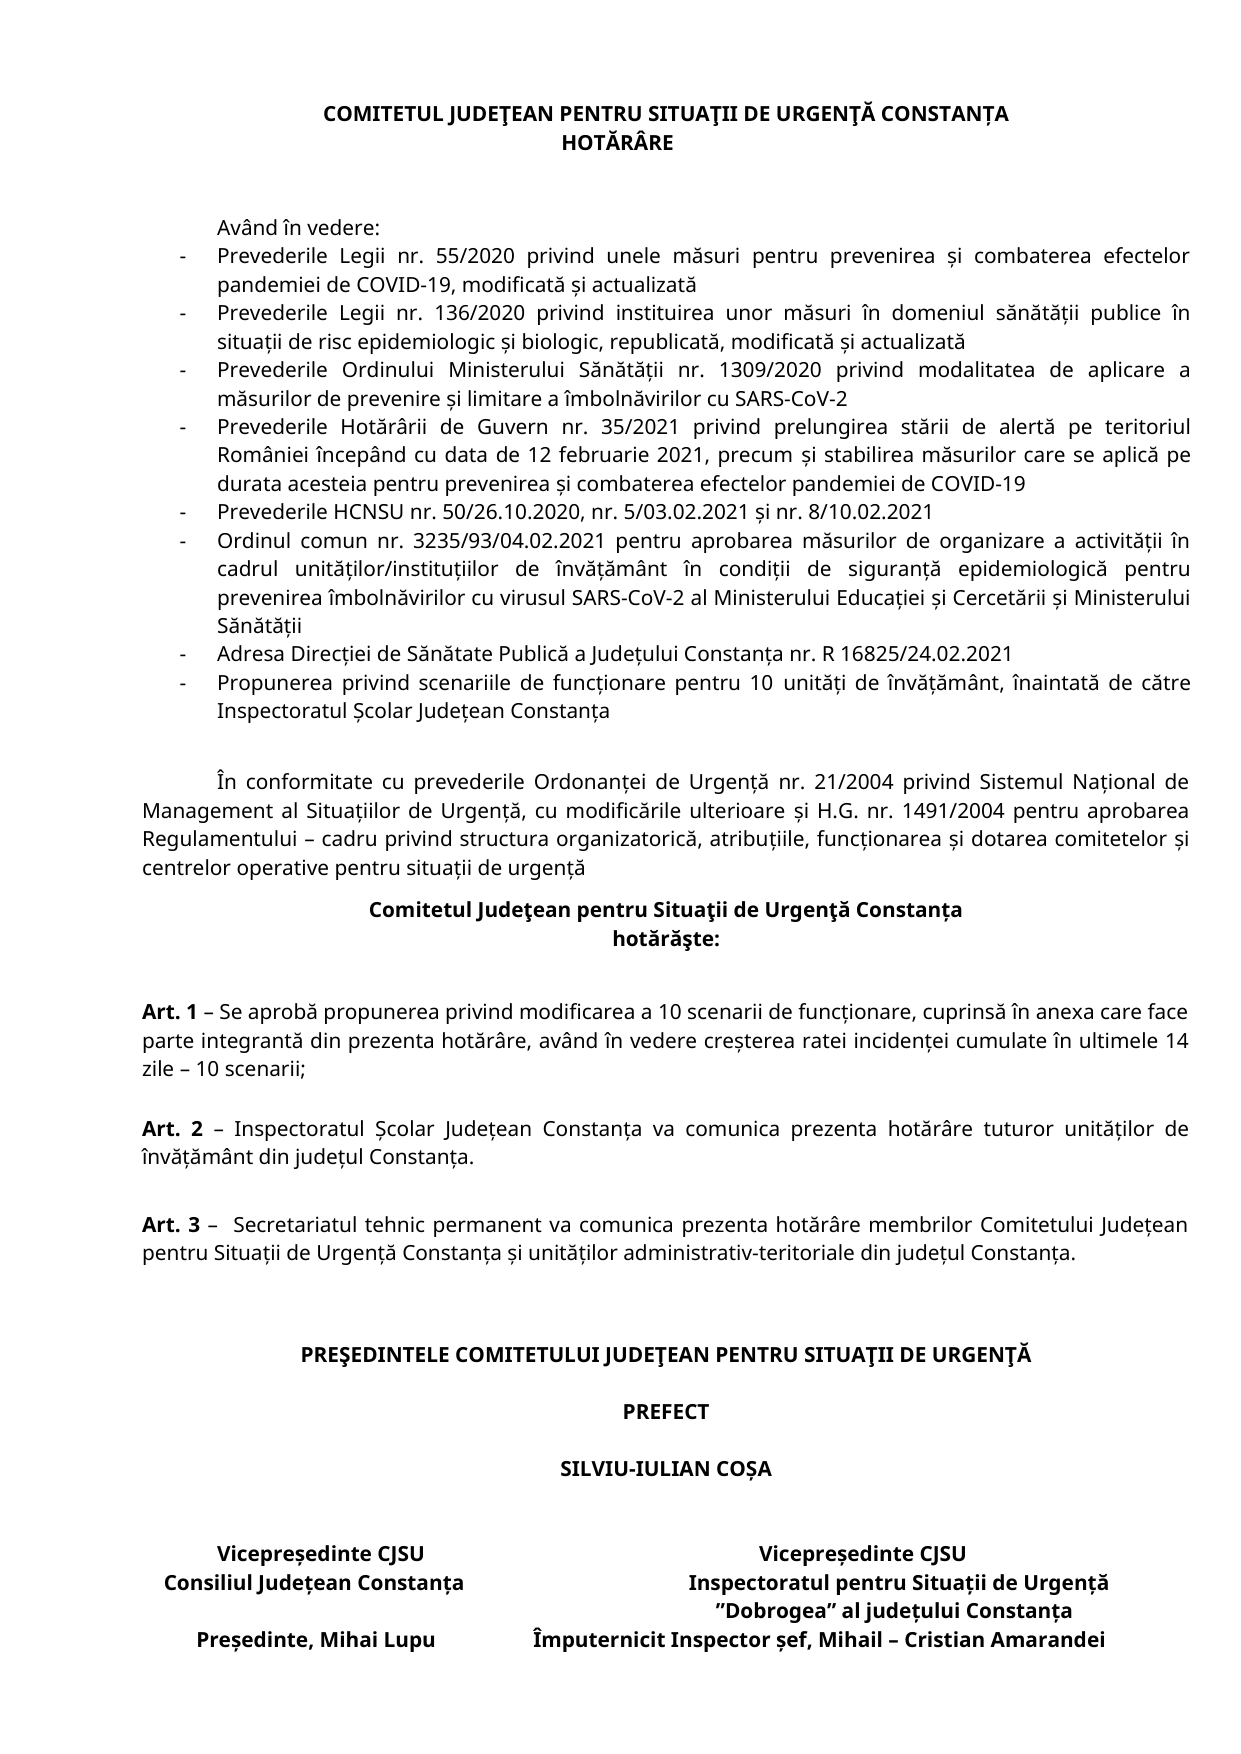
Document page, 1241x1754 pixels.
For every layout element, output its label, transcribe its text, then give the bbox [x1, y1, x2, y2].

list Prevederile Legii nr. 136/2020 privind instituirea unor măsuri în domeniul sănătății publice în situații de risc epidemiologic și biologic, republicată, modificată și actualizată [179, 298, 1192, 355]
list Prevederile Ordinului Ministerului Sănătății nr. 1309/2020 privind modalitatea de aplicare a măsurilor de prevenire și limitare a îmbolnăvirilor cu SARS-CoV-2 [179, 355, 1192, 412]
text Art. 3 – Secretariatul tehnic permanent va comunica prezenta hotărâre membrilor Comitetului Județean pentru Situații de Urgență Constanța și unităților administrativ-teritoriale din județul Constanța. [142, 1210, 1190, 1267]
list Ordinul comun nr. 3235/93/04.02.2021 pentru aprobarea măsurilor de organizare a activității în cadrul unităților/instituțiilor de învățământ în condiții de siguranță epidemiologică pentru prevenirea îmbolnăvirilor cu virusul SARS-CoV-2 al Ministerului Educației și Cercetării și Ministerului Sănătății [179, 526, 1192, 639]
list Adresa Direcției de Sănătate Publică a Județului Constanța nr. R 16825/24.02.2021 [179, 639, 1192, 668]
text PREFECT [142, 1397, 1190, 1426]
text HOTĂRÂRE [142, 128, 1092, 156]
text Președinte, Mihai Lupu Împuternicit Inspector șef, Mihail – Cristian Amarandei [142, 1625, 1190, 1653]
text În conformitate cu prevederile Ordonanţei de Urgenţă nr. 21/2004 privind Sistemul Naţional de Management al Situaţiilor de Urgenţă, cu modificările ulterioare şi H.G. nr. 1491/2004 pentru aprobarea Regulamentului – cadru privind structura organizatorică, atribuţiile, funcţionarea şi dotarea comitetelor şi centrelor operative pentru situaţii de urgenţă [142, 767, 1190, 881]
text ”Dobrogea” al județului Constanța [142, 1596, 1190, 1625]
list Prevederile Legii nr. 55/2020 privind unele măsuri pentru prevenirea și combaterea efectelor pandemiei de COVID-19, modificată și actualizată [179, 241, 1192, 298]
list Propunerea privind scenariile de funcționare pentru 10 unități de învățământ, înaintată de către Inspectoratul Școlar Județean Constanța [179, 668, 1192, 725]
text PREŞEDINTELE COMITETULUI JUDEŢEAN PENTRU SITUAŢII DE URGENŢĂ [142, 1340, 1190, 1369]
text Art. 2 – Inspectoratul Școlar Județean Constanța va comunica prezenta hotărâre tuturor unităților de învățământ din județul Constanța. [142, 1114, 1190, 1171]
text Consiliul Județean Constanța Inspectoratul pentru Situații de Urgență [142, 1568, 1190, 1596]
list Prevederile Hotărârii de Guvern nr. 35/2021 privind prelungirea stării de alertă pe teritoriul României începând cu data de 12 februarie 2021, precum şi stabilirea măsurilor care se aplică pe durata acesteia pentru prevenirea şi combaterea efectelor pandemiei de COVID-19 [179, 412, 1192, 497]
text Vicepreședinte CJSU Vicepreședinte CJSU [142, 1539, 1190, 1568]
text Având în vedere: [142, 213, 1190, 241]
list Prevederile HCNSU nr. 50/26.10.2020, nr. 5/03.02.2021 și nr. 8/10.02.2021 [179, 497, 1192, 526]
text Comitetul Judeţean pentru Situaţii de Urgenţă Constanța [142, 895, 1190, 924]
text Art. 1 – Se aprobă propunerea privind modificarea a 10 scenarii de funcționare, cuprinsă în anexa care face parte integrantă din prezenta hotărâre, având în vedere creșterea ratei incidenței cumulate în ultimele 14 zile – 10 scenarii; [142, 997, 1190, 1083]
text hotărăşte: [142, 924, 1190, 952]
text COMITETUL JUDEŢEAN PENTRU SITUAŢII DE URGENŢĂ CONSTANȚA [142, 99, 1190, 128]
text SILVIU-IULIAN COȘA [142, 1454, 1190, 1482]
